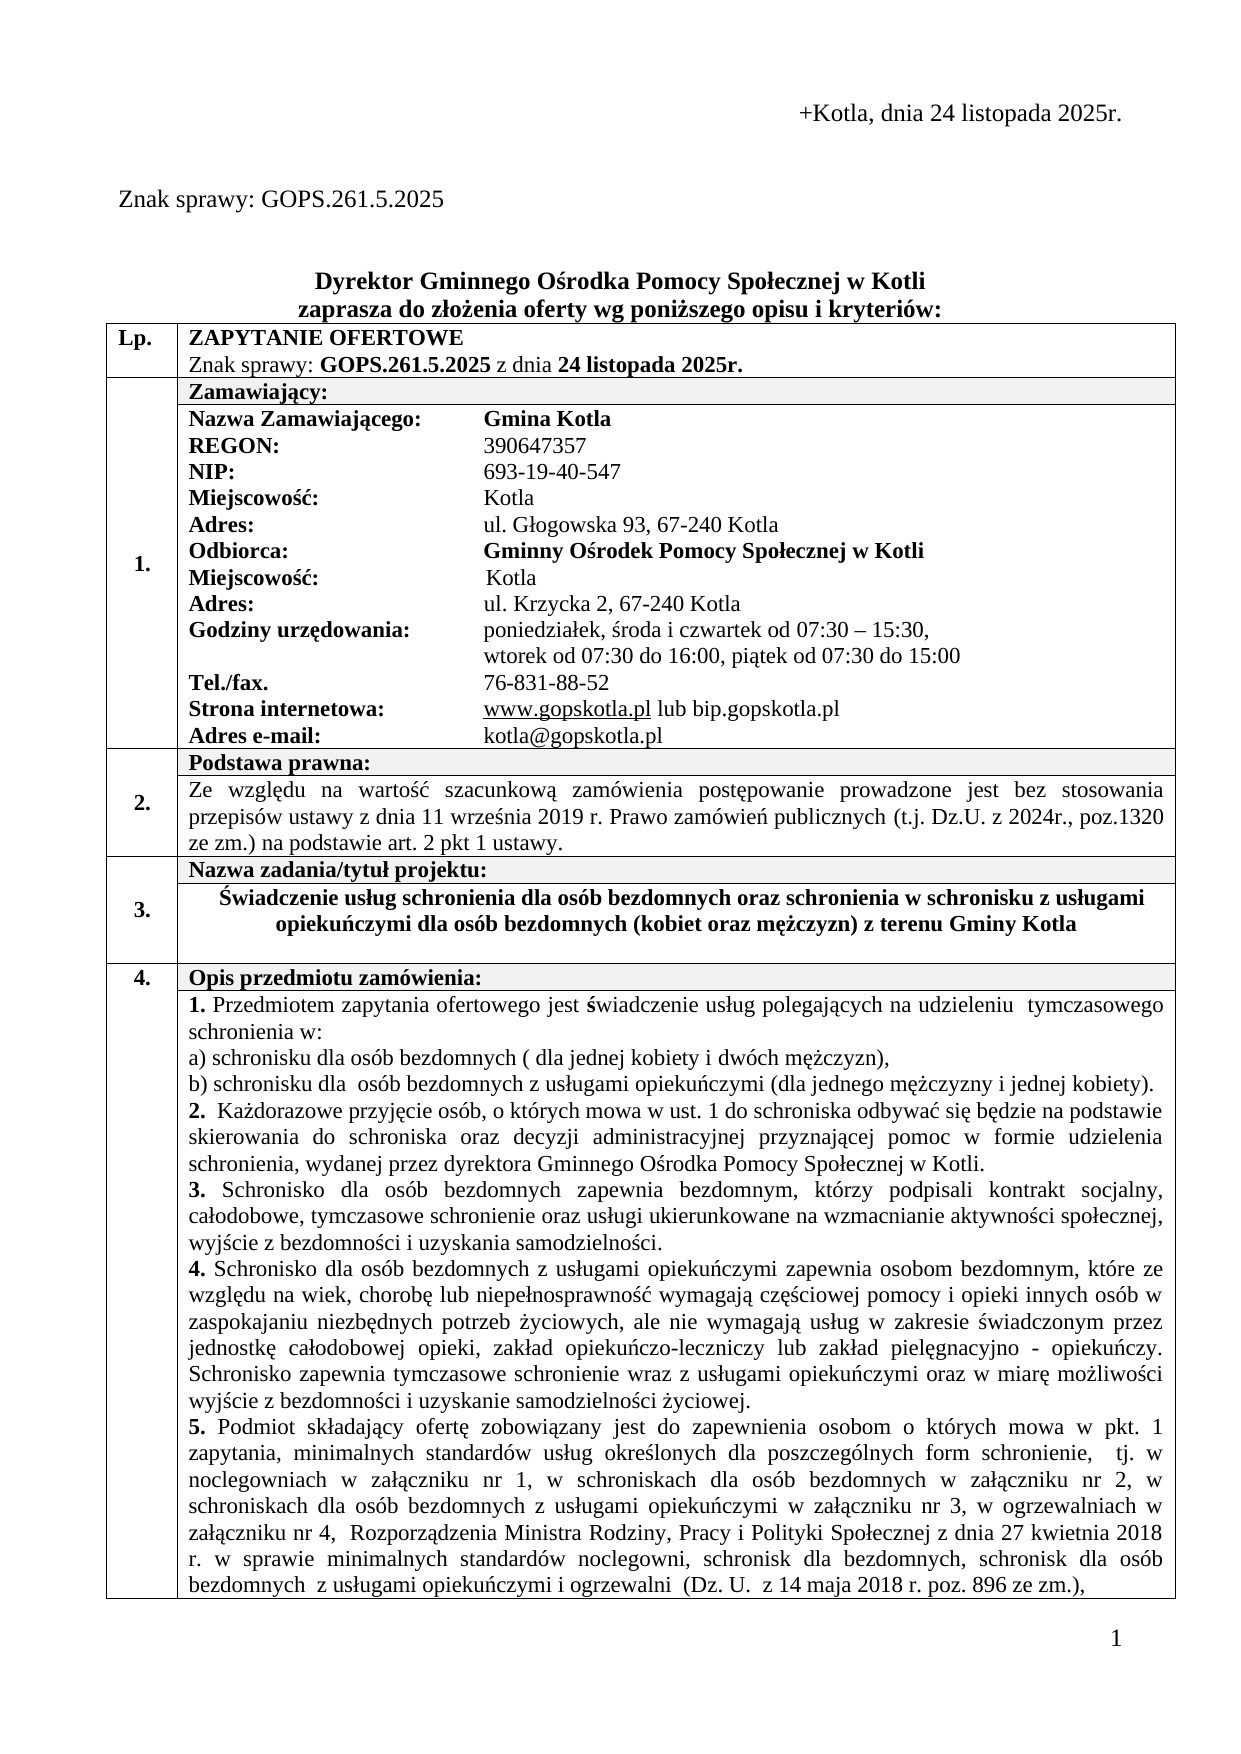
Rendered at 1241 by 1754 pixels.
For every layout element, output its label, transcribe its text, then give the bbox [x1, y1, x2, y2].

table_cell Ze względu na wartość szacunkową zamówienia postępowanie prowadzone jest bez stosowania przepisów ustawy z dnia 11 września 2019 r. Prawo zamówień publicznych (t.j. Dz.U. z 2024r., poz.1320 ze zm.) na podstawie art. 2 pkt 1 ustawy. [178, 776, 1175, 856]
table_cell Świadczenie usług schronienia dla osób bezdomnych oraz schronienia w schronisku z usługami opiekuńczymi dla osób bezdomnych (kobiet oraz mężczyzn) z terenu Gminy Kotla [178, 884, 1175, 963]
table_cell Zamawiający: [178, 378, 1175, 404]
table_header ZAPYTANIE OFERTOWE Znak sprawy: GOPS.261.5.2025 z dnia 24 listopada 2025r. [178, 324, 1175, 377]
table_cell Nazwa Zamawiającego: Gmina Kotla REGON: 390647357 NIP: 693-19-40-547 Miejscowość: Kotla Adres: ul. Głogowska 93, 67-240 Kotla Odbiorca: Gminny Ośrodek Pomocy Społecznej w Kotli Miejscowość: Kotla Adres: ul. Krzycka 2, 67-240 Kotla Godziny urzędowania: poniedziałek, środa i czwartek od 07:30 – 15:30, wtorek od 07:30 do 16:00, piątek od 07:30 do 15:00 Tel./fax. 76-831-88-52 Strona internetowa: www.gopskotla.pl lub bip.gopskotla.pl Adres e-mail: kotla@gopskotla.pl [178, 405, 1175, 748]
table_cell 1. [107, 378, 177, 748]
table_header Lp. [107, 324, 177, 377]
table_cell 2. [107, 749, 177, 856]
text Dyrektor Gminnego Ośrodka Pomocy Społecznej w Kotli [118, 266, 1122, 294]
table_cell 3. [107, 857, 177, 963]
table_cell Podstawa prawna: [178, 749, 1175, 775]
table_cell 4. [107, 964, 177, 1598]
text +Kotla, dnia 24 listopada 2025r. [118, 98, 1122, 127]
table_cell Opis przedmiotu zamówienia: [178, 964, 1175, 990]
table_cell Nazwa zadania/tytuł projektu: [178, 857, 1175, 883]
text Znak sprawy: GOPS.261.5.2025 [118, 184, 1122, 213]
text zaprasza do złożenia oferty wg poniższego opisu i kryteriów: [118, 294, 1122, 323]
table_cell 1. Przedmiotem zapytania ofertowego jest świadczenie usług polegających na udzieleniu tymczasowego schronienia w: a) schronisku dla osób bezdomnych ( dla jednej kobiety i dwóch mężczyzn), b) schronisku dla osób bezdomnych z usługami opiekuńczymi (dla jednego mężczyzny i jednej kobiety). 2. Każdorazowe przyjęcie osób, o których mowa w ust. 1 do schroniska odbywać się będzie na podstawie skierowania do schroniska oraz decyzji administracyjnej przyznającej pomoc w formie udzielenia schronienia, wydanej przez dyrektora Gminnego Ośrodka Pomocy Społecznej w Kotli. 3. Schronisko dla osób bezdomnych zapewnia bezdomnym, którzy podpisali kontrakt socjalny, całodobowe, tymczasowe schronienie oraz usługi ukierunkowane na wzmacnianie aktywności społecznej, wyjście z bezdomności i uzyskania samodzielności. 4. Schronisko dla osób bezdomnych z usługami opiekuńczymi zapewnia osobom bezdomnym, które ze względu na wiek, chorobę lub niepełnosprawność wymagają częściowej pomocy i opieki innych osób w zaspokajaniu niezbędnych potrzeb życiowych, ale nie wymagają usług w zakresie świadczonym przez jednostkę całodobowej opieki, zakład opiekuńczo-leczniczy lub zakład pielęgnacyjno - opiekuńczy. Schronisko zapewnia tymczasowe schronienie wraz z usługami opiekuńczymi oraz w miarę możliwości wyjście z bezdomności i uzyskanie samodzielności życiowej. 5. Podmiot składający ofertę zobowiązany jest do zapewnienia osobom o których mowa w pkt. 1 zapytania, minimalnych standardów usług określonych dla poszczególnych form schronienie, tj. w noclegowniach w załączniku nr 1, w schroniskach dla osób bezdomnych w załączniku nr 2, w schroniskach dla osób bezdomnych z usługami opiekuńczymi w załączniku nr 3, w ogrzewalniach w załączniku nr 4, Rozporządzenia Ministra Rodziny, Pracy i Polityki Społecznej z dnia 27 kwietnia 2018 r. w sprawie minimalnych standardów noclegowni, schronisk dla bezdomnych, schronisk dla osób bezdomnych z usługami opiekuńczymi i ogrzewalni (Dz. U. z 14 maja 2018 r. poz. 896 ze zm.), [178, 991, 1175, 1598]
